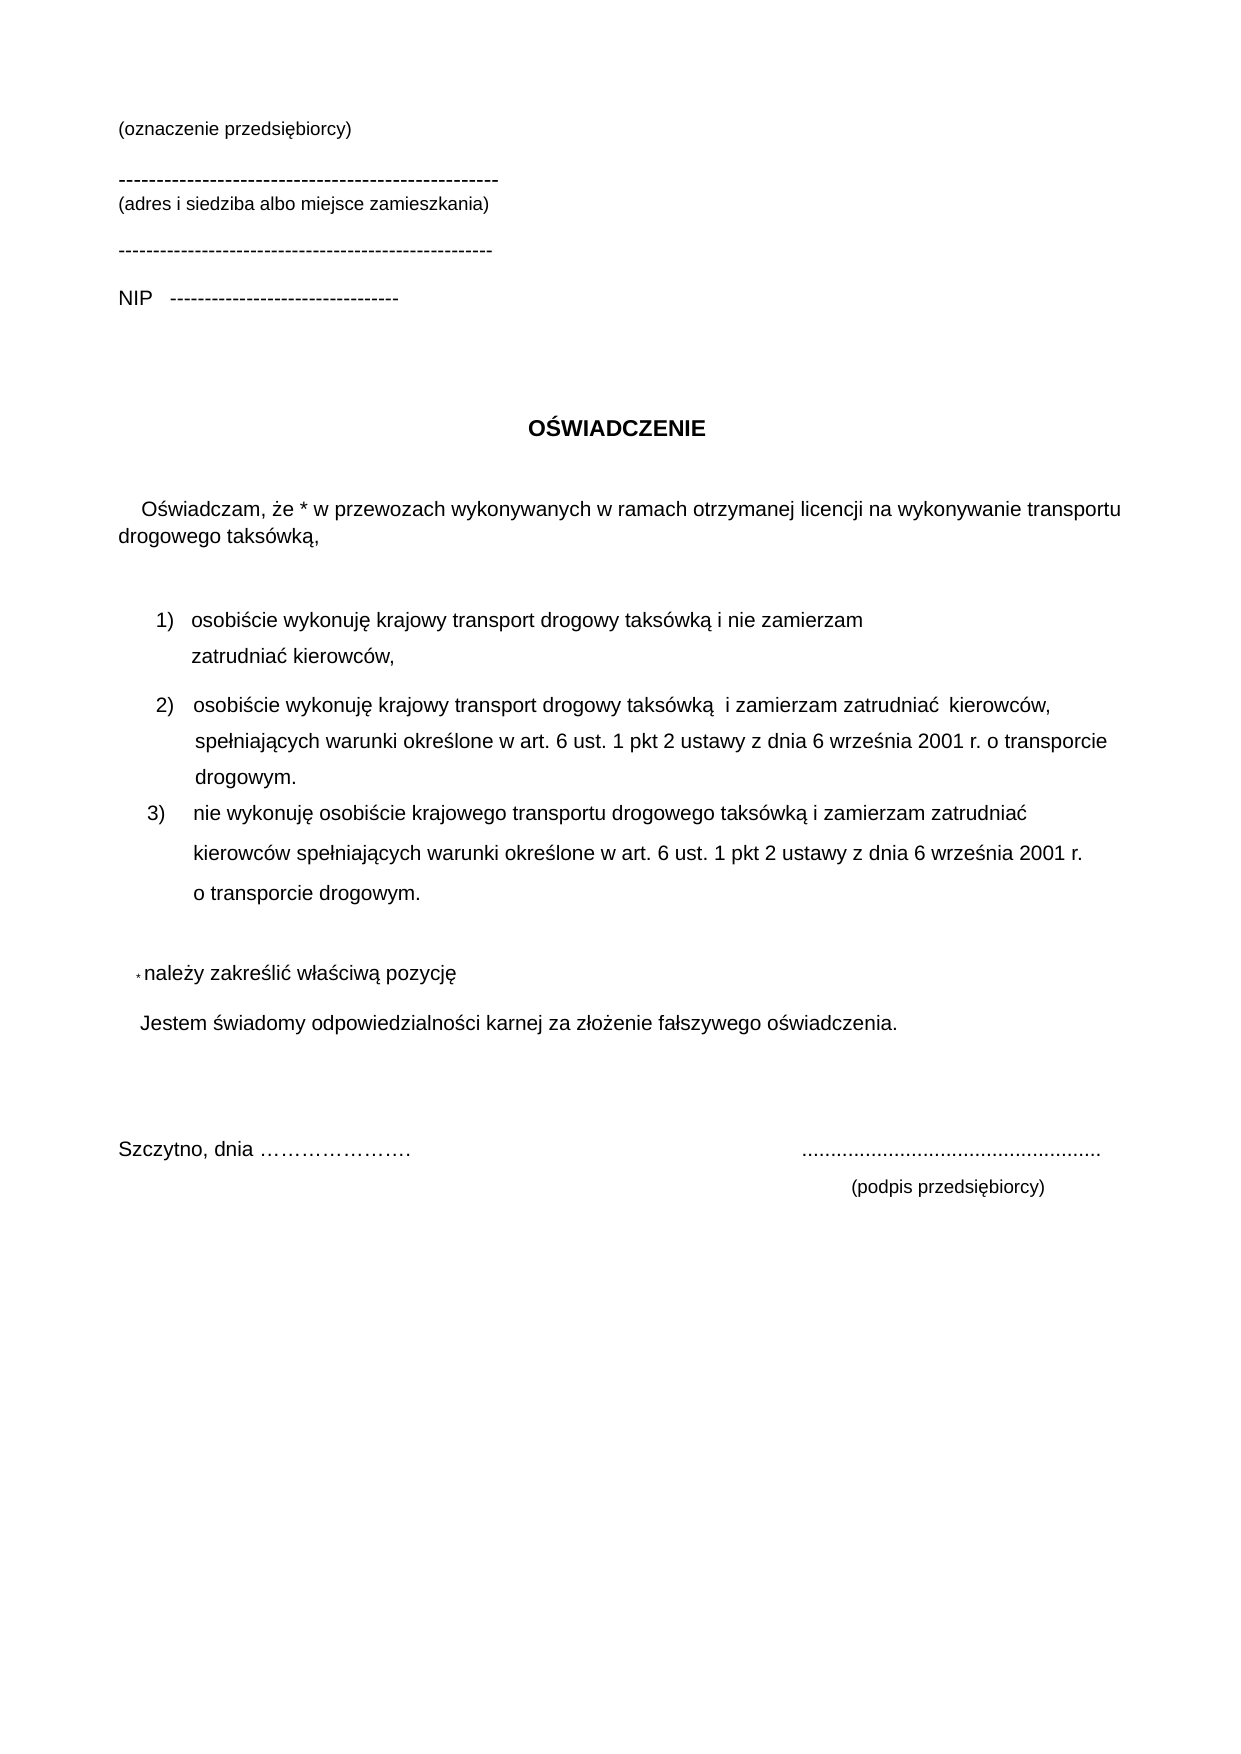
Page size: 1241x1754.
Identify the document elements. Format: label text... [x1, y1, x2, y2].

text Szczytno, dnia …………………. .................................................... (podpis przedsiębiorcy) [118, 1133, 1122, 1198]
text (oznaczenie przedsiębiorcy) [118, 118, 1122, 140]
text kierowców spełniających warunki określone w art. 6 ust. 1 pkt 2 ustawy z dnia 6 września 2001 r. [118, 841, 1122, 864]
text Jestem świadomy odpowiedzialności karnej za złożenie fałszywego oświadczenia. [118, 1011, 1122, 1035]
text * należy zakreślić właściwą pozycję [136, 961, 1122, 984]
text 1) osobiście wykonuję krajowy transport drogowy taksówką i nie zamierzam zatrudniać kierowców, [156, 608, 1122, 668]
text 3) nie wykonuję osobiście krajowego transportu drogowego taksówką i zamierzam zatrudniać [118, 801, 1122, 824]
text 2) osobiście wykonuję krajowy transport drogowy taksówką i zamierzam zatrudniać kierowców, spełniających warunki określone w art. 6 ust. 1 pkt 2 ustawy z dnia 6 września 2001 r. o transporcie drogowym. [156, 693, 1122, 788]
text NIP --------------------------------- [118, 286, 1122, 310]
text ------------------------------------------------------ [118, 238, 1122, 262]
text (adres i siedziba albo miejsce zamieszkania) [118, 192, 1122, 214]
text Oświadczam, że * w przewozach wykonywanych w ramach otrzymanej licencji na wykonywanie transportu drogowego taksówką, [118, 497, 1122, 548]
text OŚWIADCZENIE [118, 415, 1122, 442]
text o transporcie drogowym. [118, 881, 1122, 904]
text -------------------------------------------------- [118, 166, 1122, 192]
